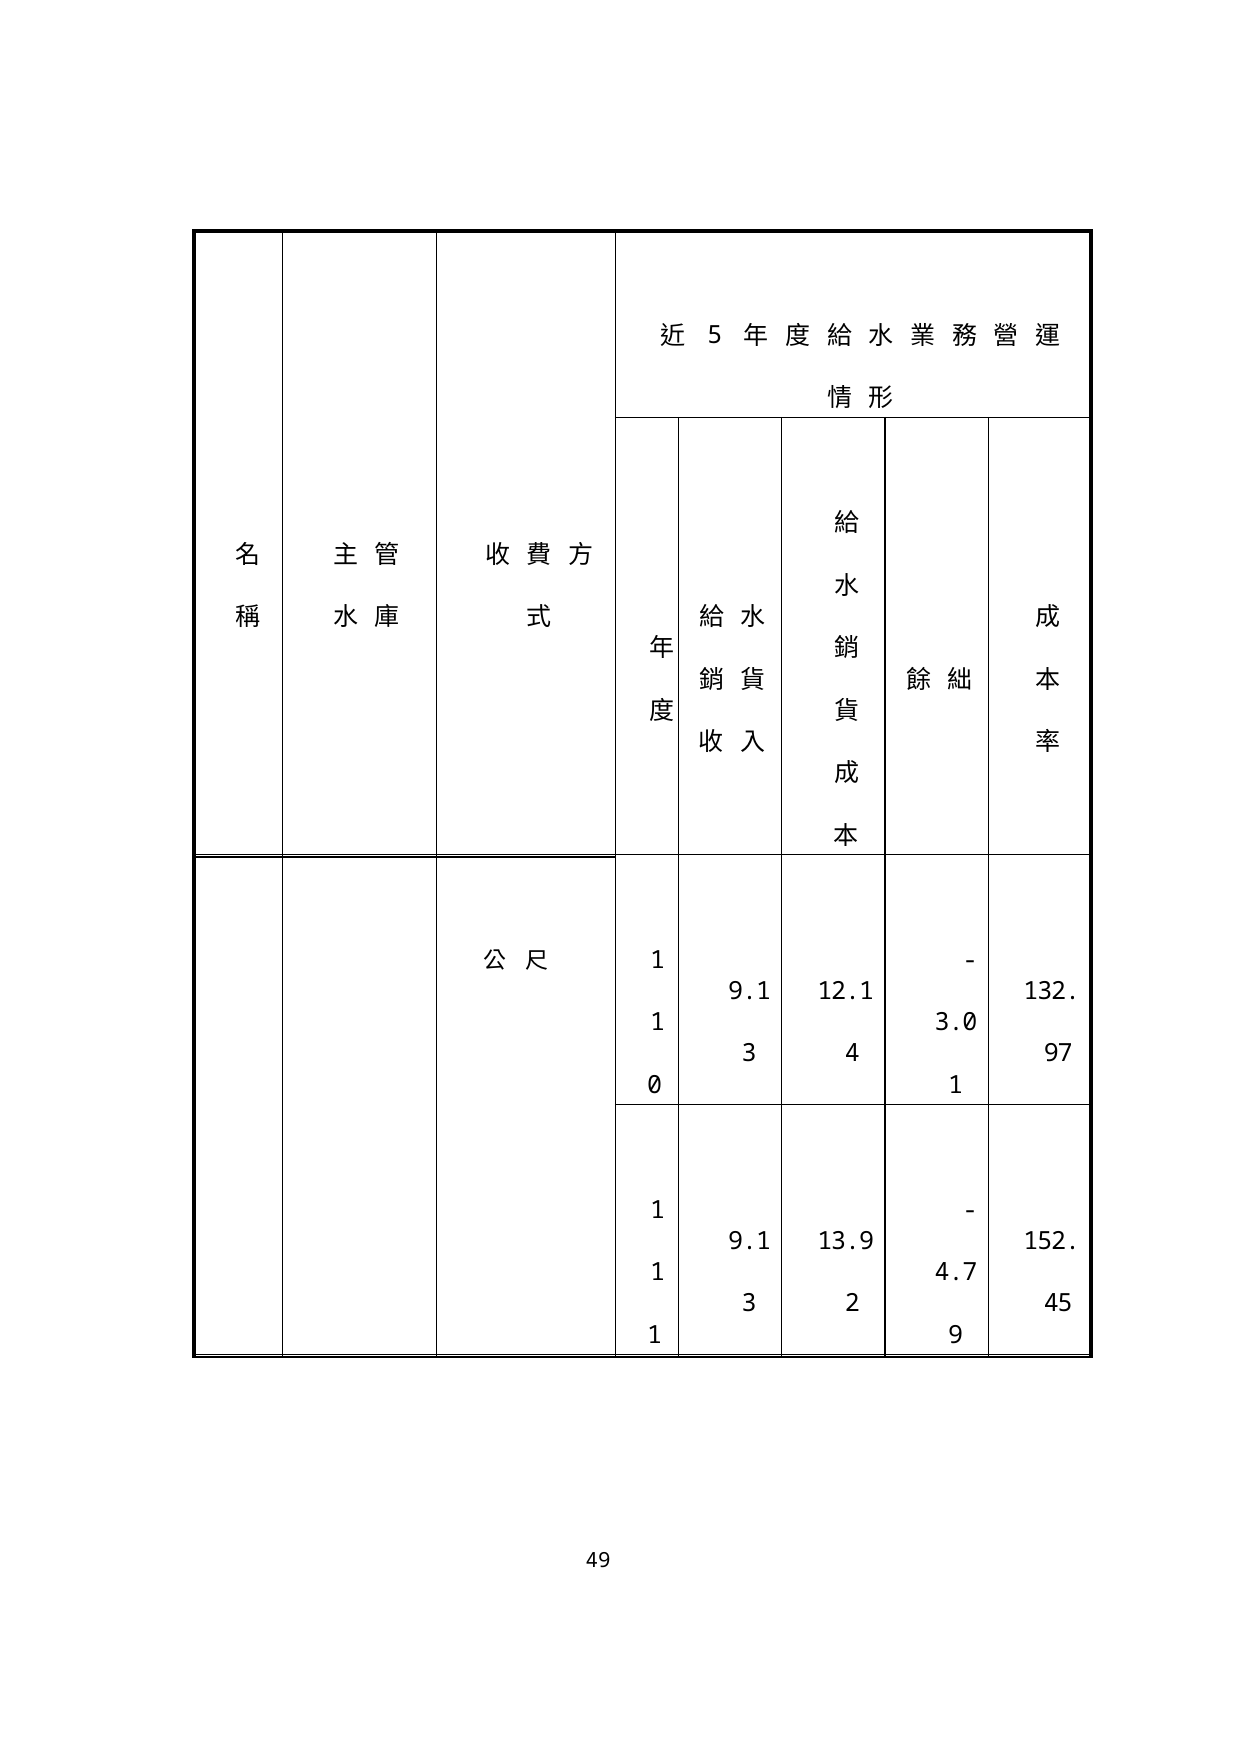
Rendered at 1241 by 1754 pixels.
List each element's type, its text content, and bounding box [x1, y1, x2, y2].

table_cell 年度 [616, 418, 678, 854]
table_cell 152.45 [989, 1105, 1089, 1354]
table_cell 9.13 [679, 1105, 781, 1354]
table_cell 給水銷貨收入 [679, 418, 781, 854]
table_cell 111 [616, 1105, 678, 1354]
table_header 近5年度給水業務營運情形 [616, 233, 1089, 417]
table_cell 132.97 [989, 855, 1089, 1104]
table_cell 9.13 [679, 855, 781, 1104]
table_cell -3.01 [886, 855, 988, 1104]
table_cell 成本率 [989, 418, 1089, 854]
table_header 主管水庫 [283, 233, 436, 854]
table_header 收費方式 [437, 233, 615, 854]
table_cell 12.14 [782, 855, 884, 1104]
table_cell 餘絀 [886, 418, 988, 854]
table_cell 給水銷貨成本 [782, 418, 884, 854]
table_cell 13.92 [782, 1105, 884, 1354]
table_cell -4.79 [886, 1105, 988, 1354]
table_header 名稱 [196, 233, 282, 854]
table_cell 110 [616, 855, 678, 1104]
table_cell [196, 858, 282, 1354]
table_cell [283, 858, 436, 1354]
table_cell 公尺 [437, 858, 615, 1354]
